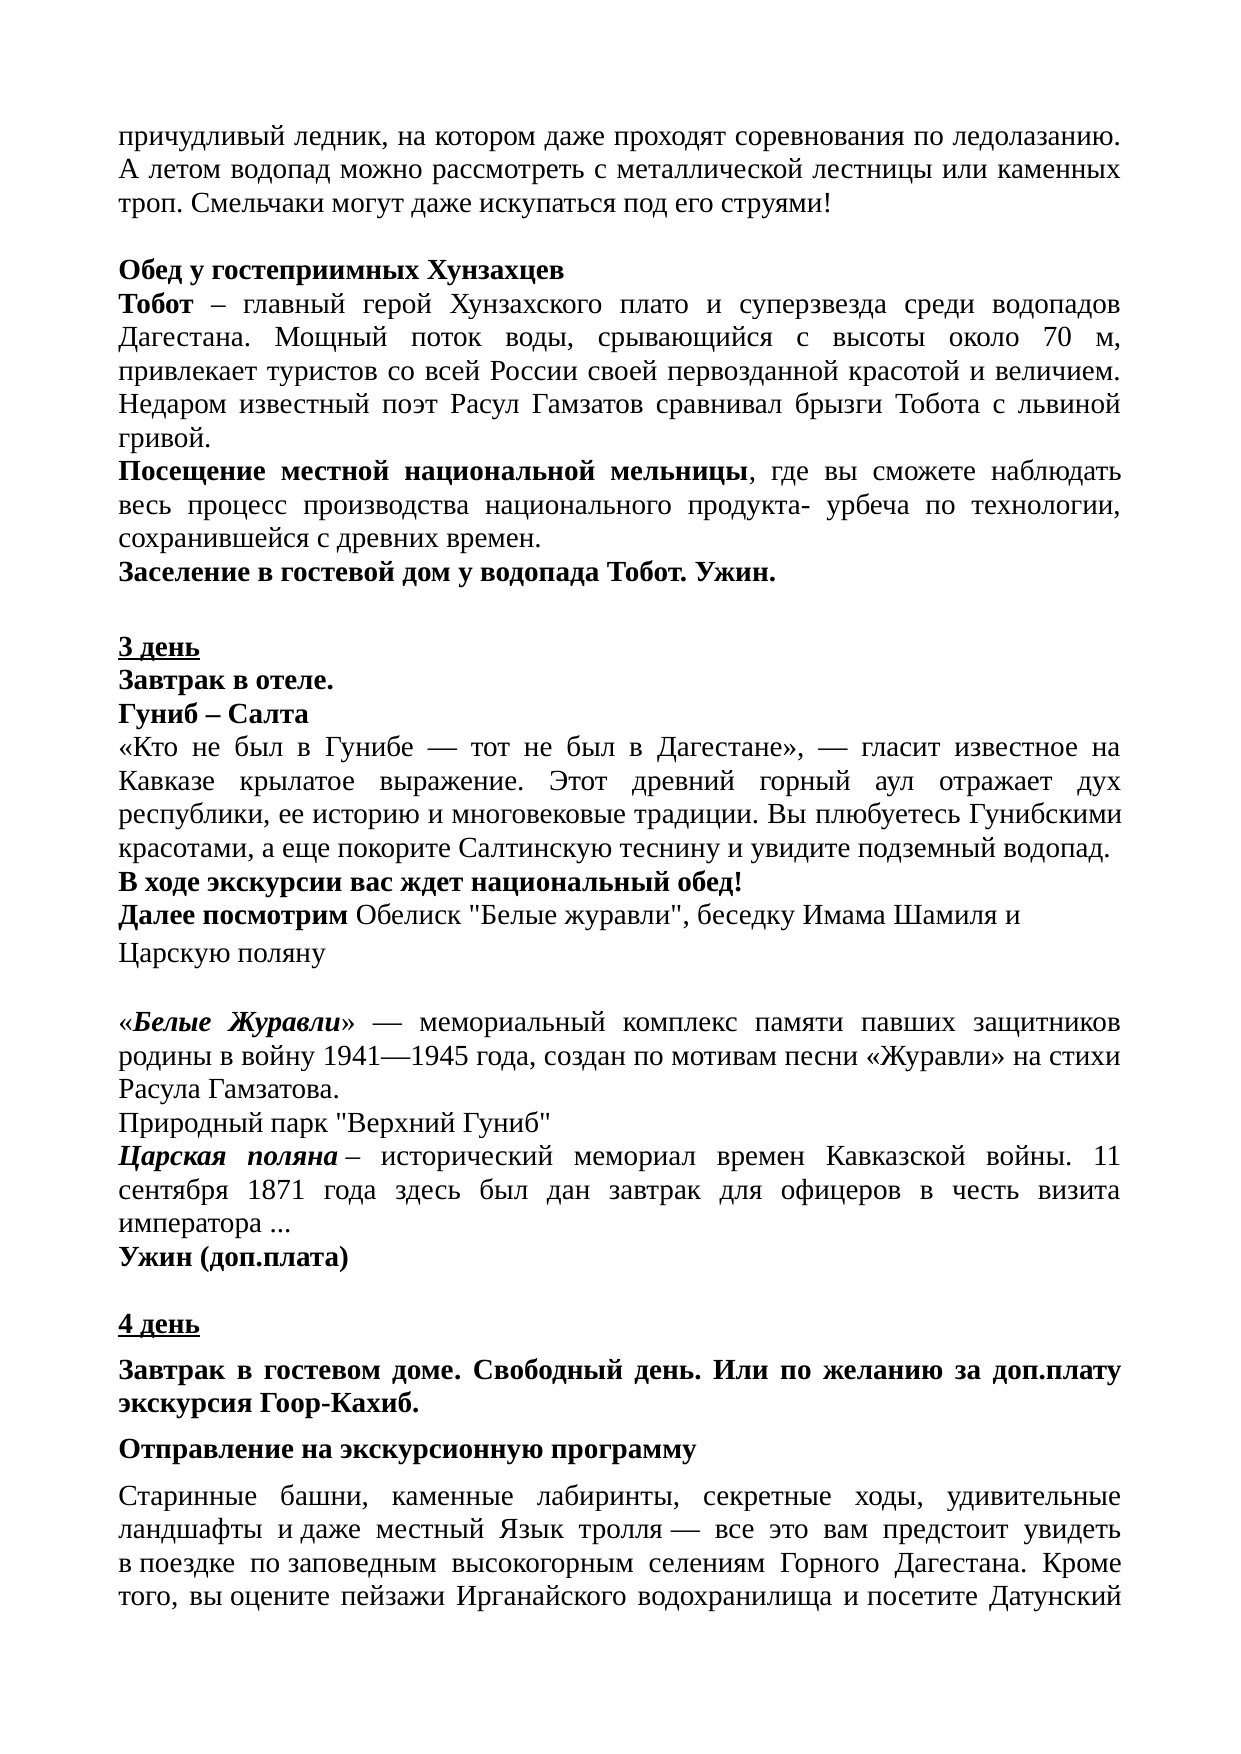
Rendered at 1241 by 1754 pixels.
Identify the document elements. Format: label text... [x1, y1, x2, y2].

text Тобот – главный герой Хунзахского плато и суперзвезда среди водопадов Дагестана. Мощный поток воды, срывающийся с высоты около 70 м, привлекает туристов со всей России своей первозданной красотой и величием. Недаром известный поэт Расул Гамзатов сравнивал брызги Тобота с львиной гривой. [118, 286, 1122, 453]
text Природный парк "Верхний Гуниб" [118, 1105, 1122, 1138]
text «Белые Журавли» — мемориальный комплекс памяти павших защитников родины в войну 1941—1945 года, создан по мотивам песни «Журавли» на стихи Расула Гамзатова. [118, 1004, 1122, 1105]
text Старинные башни, каменные лабиринты, секретные ходы, удивительные ландшафты и даже местный Язык тролля — все это вам предстоит увидеть в поездке по заповедным высокогорным селениям Горного Дагестана. Кроме того, вы оцените пейзажи Ирганайского водохранилища и посетите Датунский [118, 1478, 1122, 1612]
text Заселение в гостевой дом у водопада Тобот. Ужин. [118, 554, 1122, 588]
text Посещение местной национальной мельницы, где вы сможете наблюдать весь процесс производства национального продукта- урбеча по технологии, сохранившейся с древних времен. [118, 453, 1122, 554]
text Царская поляна – исторический мемориал времен Кавказской войны. 11 сентября 1871 года здесь был дан завтрак для офицеров в честь визита императора ... [118, 1138, 1122, 1239]
text Обед у гостеприимных Хунзахцев [118, 252, 1122, 286]
text Завтрак в гостевом доме. Свободный день. Или по желанию за доп.плату экскурсия Гоор-Кахиб. [118, 1352, 1122, 1419]
text Отправление на экскурсионную программу [118, 1432, 1122, 1465]
text Ужин (доп.плата) [118, 1239, 1122, 1272]
text Завтрак в отеле. [118, 662, 1122, 696]
text причудливый ледник, на котором даже проходят соревнования по ледолазанию. А летом водопад можно рассмотреть с металлической лестницы или каменных троп. Смельчаки могут даже искупаться под его струями! [118, 118, 1122, 219]
text В ходе экскурсии вас ждет национальный обед! Далее посмотрим Обелиск "Белые журавли", беседку Имама Шамиля и [118, 864, 1122, 931]
text 3 день [118, 629, 1122, 662]
text Гуниб – Салта [118, 696, 1122, 729]
text Царскую поляну ⠀ [118, 931, 1122, 971]
text 4 день [118, 1306, 1122, 1339]
text «Кто не был в Гунибе — тот не был в Дагестане», — гласит известное на Кавказе крылатое выражение. Этот древний горный аул отражает дух республики, ее историю и многовековые традиции. Вы плюбуетесь Гунибскими красотами, а еще покорите Салтинскую теснину и увидите подземный водопад. [118, 729, 1122, 864]
